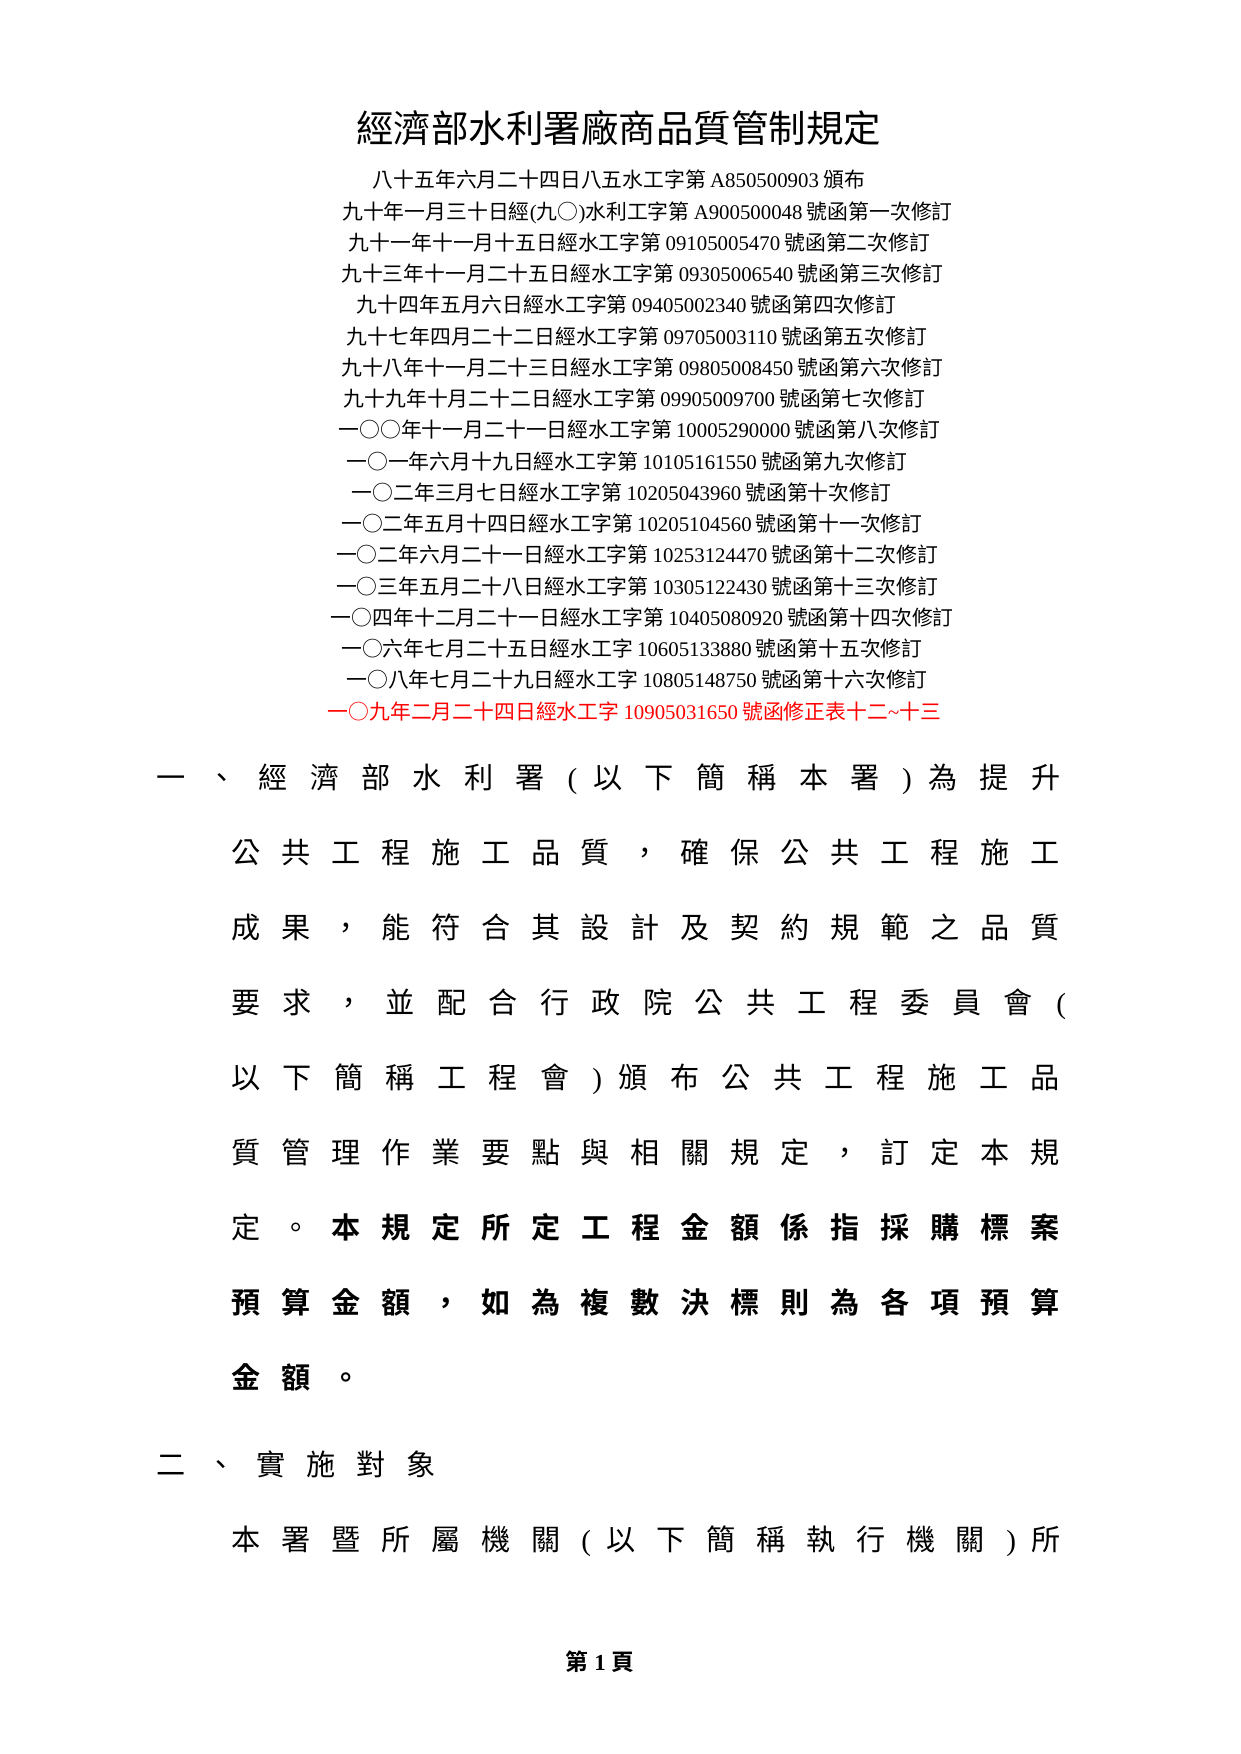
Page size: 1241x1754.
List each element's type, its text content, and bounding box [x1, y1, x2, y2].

text 一○八年七月二十九日經水工字10805148750號函第十六次修訂 [156, 663, 1081, 694]
text 一○九年二月二十四日經水工字10905031650號函修正表十二~十三 [156, 694, 1081, 725]
text 八十五年六月二十四日八五水工字第A850500903頒布 [156, 163, 1081, 194]
text 一○一年六月十九日經水工字第10105161550號函第九次修訂 [156, 444, 1081, 475]
text 一○二年六月二十一日經水工字第10253124470號函第十二次修訂 [156, 538, 1081, 569]
text 九十三年十一月二十五日經水工字第09305006540號函第三次修訂 [156, 257, 1081, 288]
text 本署暨所屬機關(以下簡稱執行機關)所 [212, 1500, 1081, 1575]
text 九十一年十一月十五日經水工字第09105005470號函第二次修訂 [156, 225, 1081, 257]
text 一○四年十二月二十一日經水工字第10405080920號函第十四次修訂 [156, 600, 1081, 632]
text 一○○年十一月二十一日經水工字第10005290000號函第八次修訂 [156, 413, 1081, 444]
text 九十四年五月六日經水工字第09405002340號函第四次修訂 [156, 288, 1081, 319]
text 九十七年四月二十二日經水工字第09705003110號函第五次修訂 [156, 319, 1081, 350]
text 一○二年三月七日經水工字第10205043960號函第十次修訂 [156, 475, 1081, 507]
text 經濟部水利署廠商品質管制規定 [156, 109, 1081, 150]
text 一○二年五月十四日經水工字第10205104560號函第十一次修訂 [156, 507, 1081, 538]
text 一、經濟部水利署(以下簡稱本署)為提升公共工程施工品質，確保公共工程施工成果，能符合其設計及契約規範之品質要求，並配合行政院公共工程委員會(以下簡稱工程會)頒布公共工程施工品質管理作業要點與相關規定，訂定本規定。本規定所定工程金額係指採購標案預算金額，如為複數決標則為各項預算金額。 [156, 738, 1081, 1413]
text 九十九年十月二十二日經水工字第09905009700號函第七次修訂 [156, 382, 1081, 413]
text 一○六年七月二十五日經水工字10605133880號函第十五次修訂 [156, 632, 1081, 663]
text 二、實施對象 [156, 1425, 1081, 1500]
text 一○三年五月二十八日經水工字第10305122430號函第十三次修訂 [156, 569, 1081, 600]
text 九十年一月三十日經(九○)水利工字第A900500048號函第一次修訂 [156, 194, 1081, 225]
text 九十八年十一月二十三日經水工字第09805008450號函第六次修訂 [156, 350, 1081, 382]
